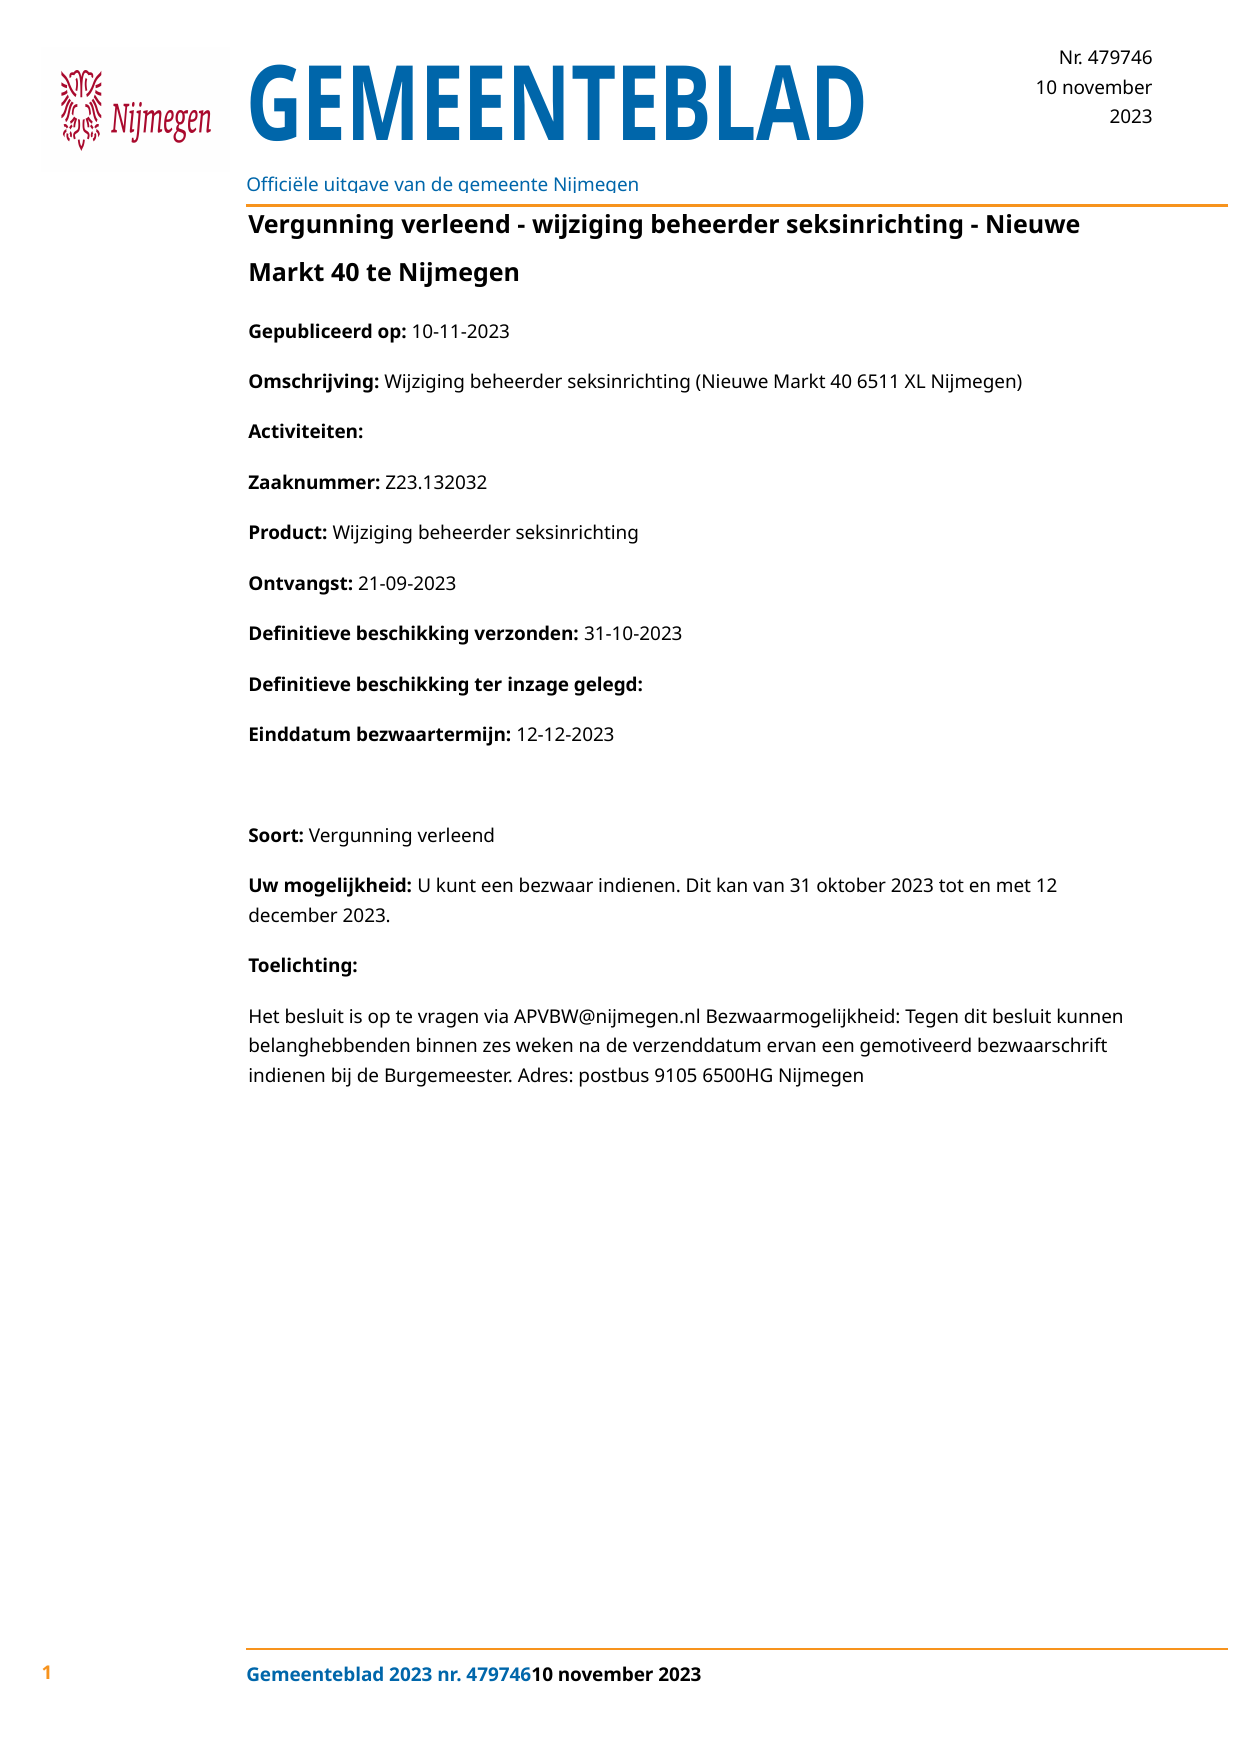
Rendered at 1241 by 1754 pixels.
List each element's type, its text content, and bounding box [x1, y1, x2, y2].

text Definitieve beschikking verzonden: 31-10-2023 [248, 620, 1152, 646]
text Toelichting: [248, 952, 1152, 978]
text Omschrijving: Wijziging beheerder seksinrichting (Nieuwe Markt 40 6511 XL Nijmegen) [248, 368, 1152, 394]
text Soort: Vergunning verleend [248, 822, 1152, 848]
text Gepubliceerd op: 10-11-2023 [248, 318, 1152, 344]
text Definitieve beschikking ter inzage gelegd: [248, 671, 1152, 697]
text Het besluit is op te vragen via APVBW@nijmegen.nl Bezwaarmogelijkheid: Tegen dit besluit kunnen belanghebbenden binnen zes weken na de verzenddatum ervan een gemotiveerd bezwaarschrift indienen bij de Burgemeester. Adres: postbus 9105 6500HG Nijmegen [248, 1003, 1152, 1088]
text Product: Wijziging beheerder seksinrichting [248, 519, 1152, 545]
text Vergunning verleend - wijziging beheerder seksinrichting - Nieuwe Markt 40 te Nijmegen [248, 207, 1152, 288]
text Activiteiten: [248, 419, 1152, 444]
text Uw mogelijkheid: U kunt een bezwaar indienen. Dit kan van 31 oktober 2023 tot en met 12 december 2023. [248, 872, 1152, 928]
text Ontvangst: 21-09-2023 [248, 570, 1152, 596]
text Einddatum bezwaartermijn: 12-12-2023 [248, 721, 1152, 747]
picture [41, 47, 231, 172]
text Zaaknummer: Z23.132032 [248, 469, 1152, 495]
